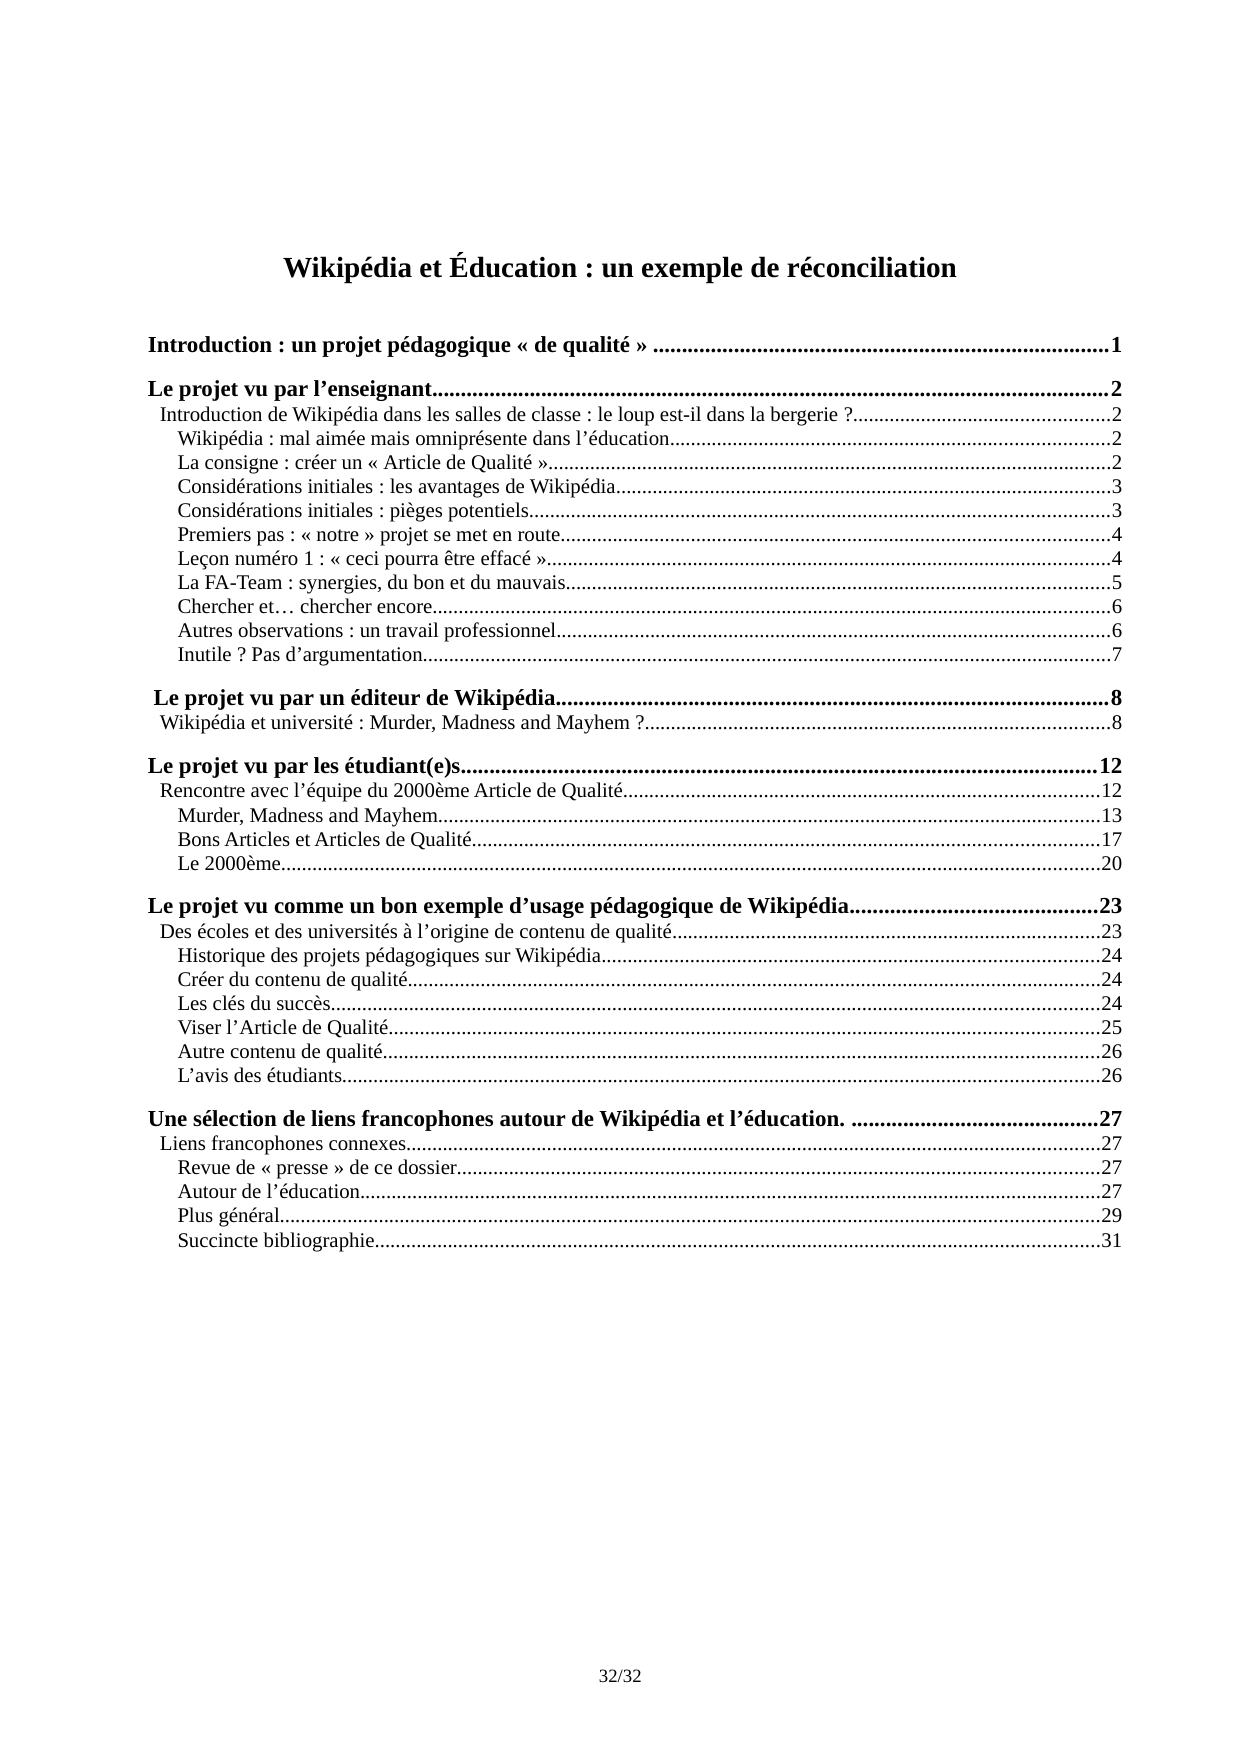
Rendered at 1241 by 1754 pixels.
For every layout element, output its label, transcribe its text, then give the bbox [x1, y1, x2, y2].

text Murder, Madness and Mayhem 13 [177, 802, 1122, 827]
text Introduction de Wikipédia dans les salles de classe : le loup est-il dans la bergerie ? 2 [159, 402, 1122, 426]
text Des écoles et des universités à l’origine de contenu de qualité 23 [159, 919, 1122, 943]
text Viser l’Article de Qualité 25 [177, 1015, 1122, 1039]
text Inutile ? Pas d’argumentation 7 [177, 642, 1122, 666]
text Le 2000ème 20 [177, 851, 1122, 875]
text Le projet vu par les étudiant(e)s 12 [148, 752, 1122, 778]
text Autour de l’éducation 27 [177, 1179, 1122, 1203]
text Succincte bibliographie 31 [177, 1227, 1122, 1252]
text Les clés du succès 24 [177, 991, 1122, 1015]
text L’avis des étudiants 26 [177, 1063, 1122, 1087]
text Wikipédia : mal aimée mais omniprésente dans l’éducation 2 [177, 426, 1122, 450]
text Liens francophones connexes 27 [159, 1131, 1122, 1155]
text Wikipédia et Éducation : un exemple de réconciliation [118, 250, 1122, 284]
text Rencontre avec l’équipe du 2000ème Article de Qualité 12 [159, 778, 1122, 802]
text Revue de « presse » de ce dossier 27 [177, 1155, 1122, 1179]
text Leçon numéro 1 : « ceci pourra être effacé » 4 [177, 546, 1122, 570]
text Le projet vu comme un bon exemple d’usage pédagogique de Wikipédia 23 [148, 892, 1122, 919]
text Wikipédia et université : Murder, Madness and Mayhem ? 8 [159, 710, 1122, 734]
text Introduction : un projet pédagogique « de qualité » 1 [148, 331, 1122, 357]
text Créer du contenu de qualité 24 [177, 967, 1122, 991]
text La FA-Team : synergies, du bon et du mauvais 5 [177, 570, 1122, 594]
text Considérations initiales : pièges potentiels 3 [177, 498, 1122, 522]
text Autre contenu de qualité 26 [177, 1039, 1122, 1063]
text Premiers pas : « notre » projet se met en route 4 [177, 522, 1122, 546]
text Bons Articles et Articles de Qualité 17 [177, 827, 1122, 851]
text Chercher et… chercher encore 6 [177, 594, 1122, 618]
text Autres observations : un travail professionnel 6 [177, 618, 1122, 642]
text Considérations initiales : les avantages de Wikipédia 3 [177, 474, 1122, 498]
text Le projet vu par l’enseignant 2 [148, 375, 1122, 402]
text Une sélection de liens francophones autour de Wikipédia et l’éducation. 27 [148, 1105, 1122, 1131]
text Le projet vu par un éditeur de Wikipédia 8 [148, 684, 1122, 710]
text La consigne : créer un « Article de Qualité » 2 [177, 450, 1122, 474]
text Plus général 29 [177, 1203, 1122, 1227]
text Historique des projets pédagogiques sur Wikipédia 24 [177, 943, 1122, 967]
